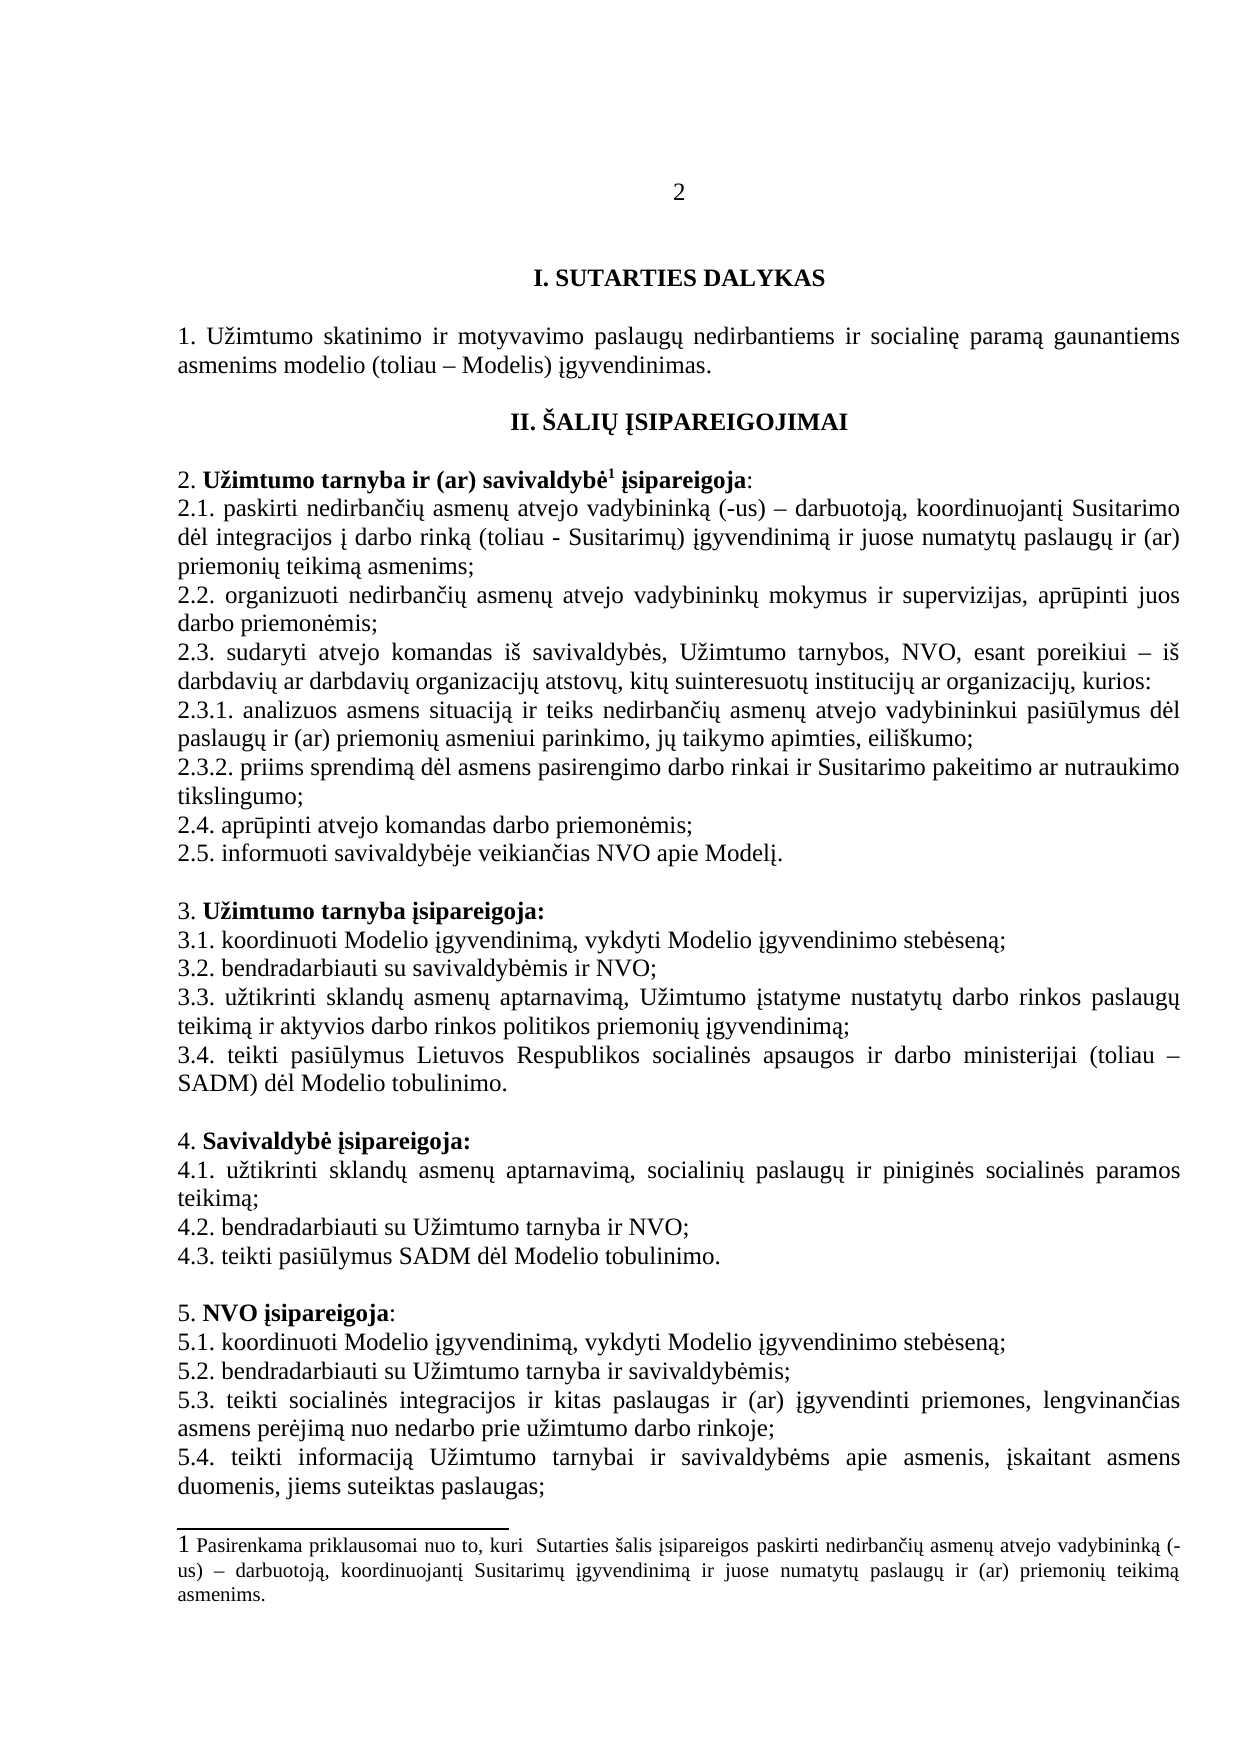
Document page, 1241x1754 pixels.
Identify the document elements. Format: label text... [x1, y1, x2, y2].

text 2.5. informuoti savivaldybėje veikiančias NVO apie Modelį. [177, 838, 1181, 867]
text 4.2. bendradarbiauti su Užimtumo tarnyba ir NVO; [177, 1212, 1181, 1241]
text 2. Užimtumo tarnyba ir (ar) savivaldybė įsipareigoja: [177, 465, 1181, 493]
text 2.3. sudaryti atvejo komandas iš savivaldybės, Užimtumo tarnybos, NVO, esant poreikiui – iš darbdavių ar darbdavių organizacijų atstovų, kitų suinteresuotų institucijų ar organizacijų, kurios: [177, 637, 1181, 695]
text 3.3. užtikrinti sklandų asmenų aptarnavimą, Užimtumo įstatyme nustatytų darbo rinkos paslaugų teikimą ir aktyvios darbo rinkos politikos priemonių įgyvendinimą; [177, 982, 1181, 1040]
text 2.3.2. priims sprendimą dėl asmens pasirengimo darbo rinkai ir Susitarimo pakeitimo ar nutraukimo tikslingumo; [177, 752, 1181, 810]
text 1. Užimtumo skatinimo ir motyvavimo paslaugų nedirbantiems ir socialinę paramą gaunantiems asmenims modelio (toliau – Modelis) įgyvendinimas. [177, 321, 1181, 378]
text 4.3. teikti pasiūlymus SADM dėl Modelio tobulinimo. [177, 1241, 1181, 1270]
text 4.1. užtikrinti sklandų asmenų aptarnavimą, socialinių paslaugų ir piniginės socialinės paramos teikimą; [177, 1155, 1181, 1212]
text 3.1. koordinuoti Modelio įgyvendinimą, vykdyti Modelio įgyvendinimo stebėseną; [177, 925, 1181, 953]
text 5.4. teikti informaciją Užimtumo tarnybai ir savivaldybėms apie asmenis, įskaitant asmens duomenis, jiems suteiktas paslaugas; [177, 1442, 1181, 1500]
text 3. Užimtumo tarnyba įsipareigoja: [177, 896, 1181, 925]
text II. ŠALIŲ ĮSIPAREIGOJIMAI [177, 407, 1181, 436]
text 3.2. bendradarbiauti su savivaldybėmis ir NVO; [177, 953, 1181, 982]
text 2.3.1. analizuos asmens situaciją ir teiks nedirbančių asmenų atvejo vadybininkui pasiūlymus dėl paslaugų ir (ar) priemonių asmeniui parinkimo, jų taikymo apimties, eiliškumo; [177, 695, 1181, 752]
text 2.2. organizuoti nedirbančių asmenų atvejo vadybininkų mokymus ir supervizijas, aprūpinti juos darbo priemonėmis; [177, 580, 1181, 637]
text 4. Savivaldybė įsipareigoja: [177, 1126, 1181, 1155]
text 2.4. aprūpinti atvejo komandas darbo priemonėmis; [177, 810, 1181, 838]
text 5. NVO įsipareigoja: [177, 1298, 1181, 1327]
text 3.4. teikti pasiūlymus Lietuvos Respublikos socialinės apsaugos ir darbo ministerijai (toliau – SADM) dėl Modelio tobulinimo. [177, 1040, 1181, 1097]
text 5.1. koordinuoti Modelio įgyvendinimą, vykdyti Modelio įgyvendinimo stebėseną; [177, 1327, 1181, 1356]
text 5.3. teikti socialinės integracijos ir kitas paslaugas ir (ar) įgyvendinti priemones, lengvinančias asmens perėjimą nuo nedarbo prie užimtumo darbo rinkoje; [177, 1385, 1181, 1442]
text I. SUTARTIES DALYKAS [177, 263, 1181, 292]
text Pasirenkama priklausomai nuo to, kuri Sutarties šalis įsipareigos paskirti nedirbančių asmenų atvejo vadybininką (-us) – darbuotoją, koordinuojantį Susitarimų įgyvendinimą ir juose numatytų paslaugų ir (ar) priemonių teikimą asmenims. [177, 1529, 1181, 1606]
text 5.2. bendradarbiauti su Užimtumo tarnyba ir savivaldybėmis; [177, 1356, 1181, 1385]
text 2.1. paskirti nedirbančių asmenų atvejo vadybininką (-us) – darbuotoją, koordinuojantį Susitarimo dėl integracijos į darbo rinką (toliau - Susitarimų) įgyvendinimą ir juose numatytų paslaugų ir (ar) priemonių teikimą asmenims; [177, 493, 1181, 580]
